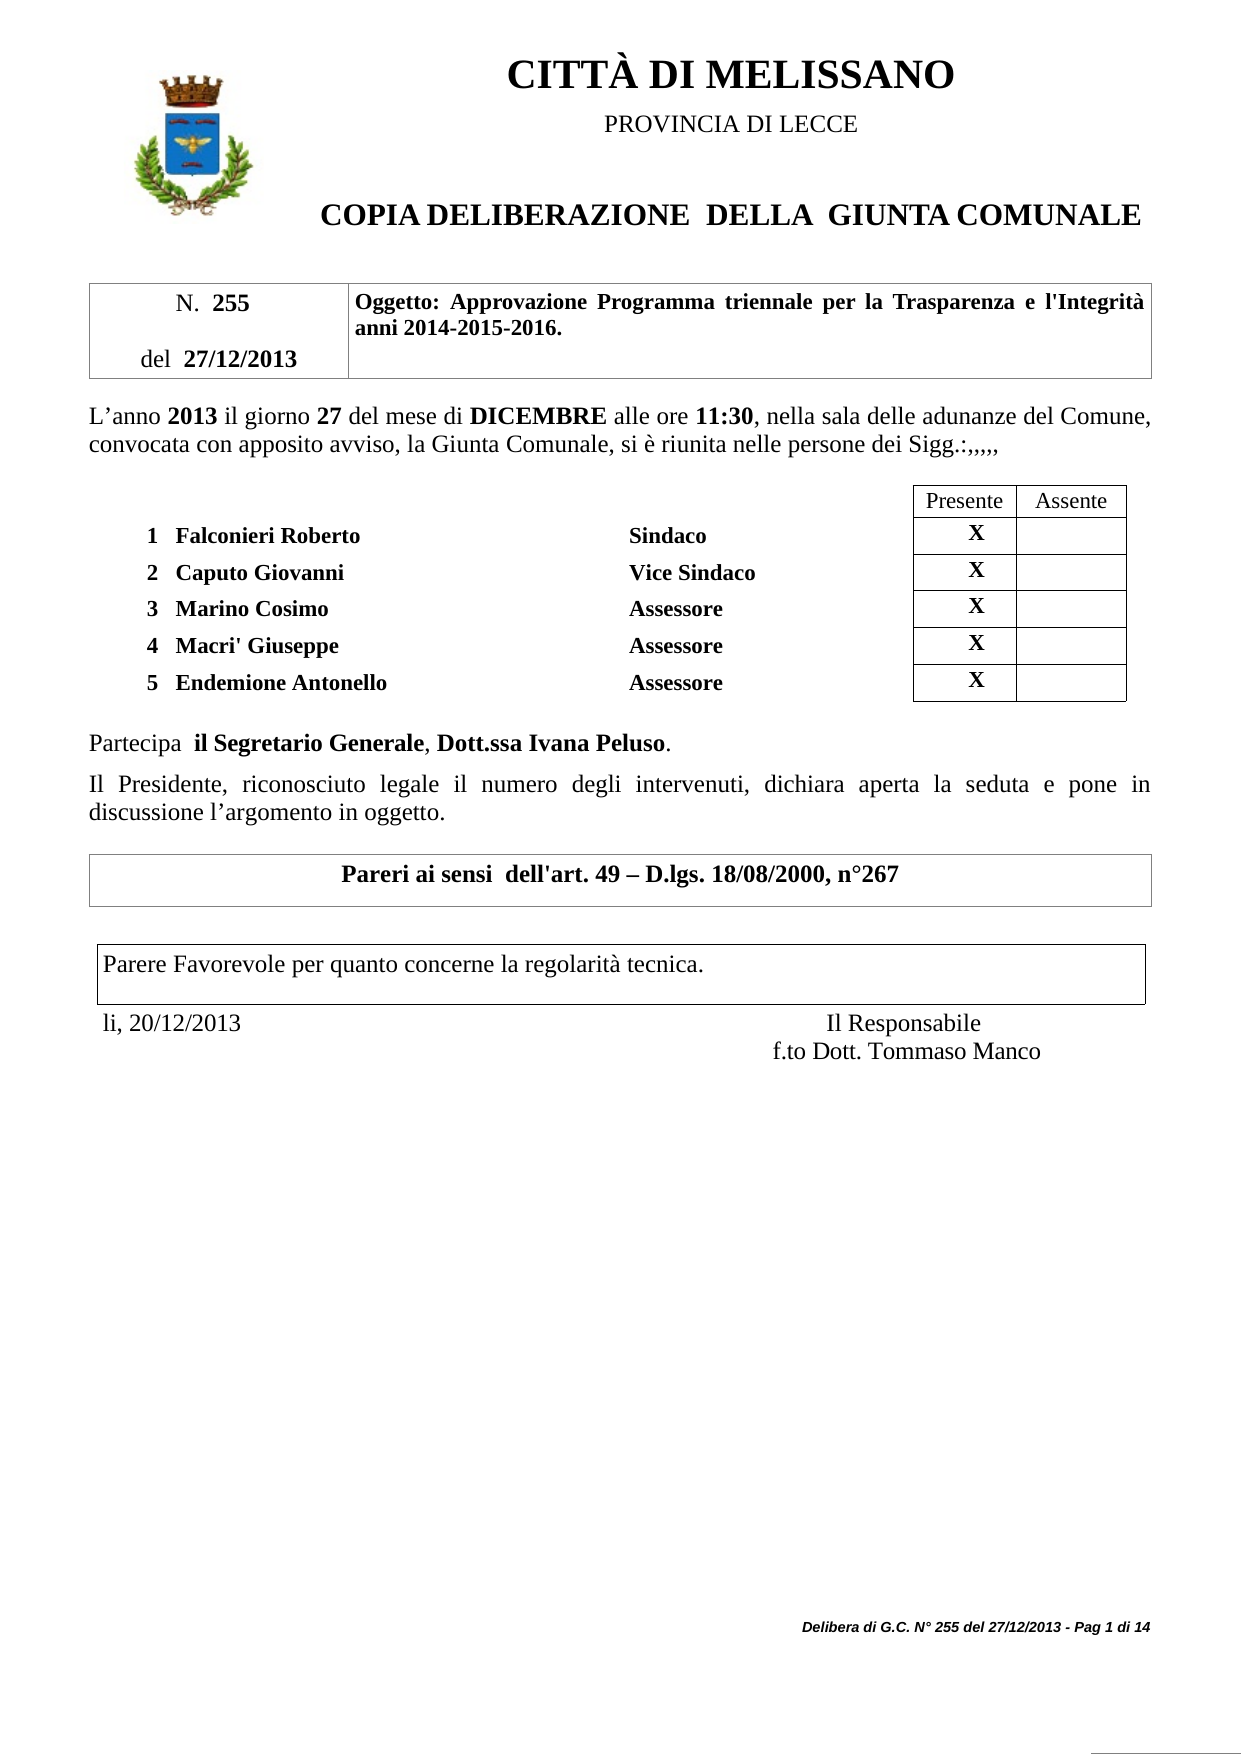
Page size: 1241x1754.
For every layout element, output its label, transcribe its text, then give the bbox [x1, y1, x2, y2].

table_header Oggetto: Approvazione Programma triennale per la Trasparenza e l'Integrità anni 2014-2015-2016. [349, 284, 1151, 378]
table_cell 2 [122, 554, 164, 591]
text Partecipa il Segretario Generale, Dott.ssa Ivana Peluso. [88, 729, 1152, 757]
table_cell Assessore [617, 628, 913, 664]
table_cell Assessore [617, 664, 913, 701]
text L’anno 2013 il giorno 27 del mese di dicembre alle ore 11:30, nella sala delle adunanze del Comune, convocata con apposito avviso, la Giunta Comunale, si è riunita nelle persone dei Sigg.:,,,,, [88, 402, 1152, 458]
table_cell Falconieri Roberto [164, 517, 617, 554]
table_cell Endemione Antonello [164, 664, 617, 701]
table_cell [1017, 555, 1126, 590]
table_header Pareri ai sensi dell'art. 49 – D.lgs. 18/08/2000, n°267 [90, 855, 1151, 906]
table_cell [1017, 665, 1126, 701]
table_header [89, 52, 310, 259]
table_header [122, 485, 164, 517]
table_cell X [914, 518, 1016, 554]
table_cell 5 [122, 664, 164, 701]
table_header N. 255 del 27/12/2013 [90, 284, 348, 378]
table_header [164, 485, 617, 517]
table_cell Sindaco [617, 517, 913, 554]
table_cell Macri' Giuseppe [164, 628, 617, 664]
table_cell X [914, 665, 1016, 701]
table_cell 4 [122, 628, 164, 664]
table_header Parere Favorevole per quanto concerne la regolarità tecnica. [98, 945, 1145, 1004]
table_cell li, 20/12/2013 [97, 1005, 669, 1071]
table_header [617, 485, 913, 517]
table_cell 3 [122, 591, 164, 627]
table_cell Vice Sindaco [617, 554, 913, 591]
table_cell 1 [122, 517, 164, 554]
table_cell X [914, 555, 1016, 590]
table_cell [1017, 518, 1126, 554]
table_cell Assessore [617, 591, 913, 627]
table_cell Caputo Giovanni [164, 554, 617, 591]
table_cell [1017, 591, 1126, 627]
table_cell Il Responsabile Dott. Tommaso Manco f.to Dott. Tommaso Manco [669, 1005, 1145, 1071]
table_header Presente [914, 486, 1016, 517]
text Il Presidente, riconosciuto legale il numero degli intervenuti, dichiara aperta la seduta e pone in discussione l’argomento in oggetto. [88, 771, 1152, 826]
table_cell X [914, 591, 1016, 627]
table_cell [1017, 628, 1126, 664]
table_header CITTÀ DI MELISSANO PROVINCIA DI LECCE DELIBERAZIONE DELLA GIUNTA COMUNALE COPIA DELIBERAZIONE DELLA GIUNTA COMUNALE [310, 52, 1152, 259]
table_cell Marino Cosimo [164, 591, 617, 627]
table_header Assente [1017, 486, 1126, 517]
table_cell X [914, 628, 1016, 664]
picture [123, 70, 264, 224]
